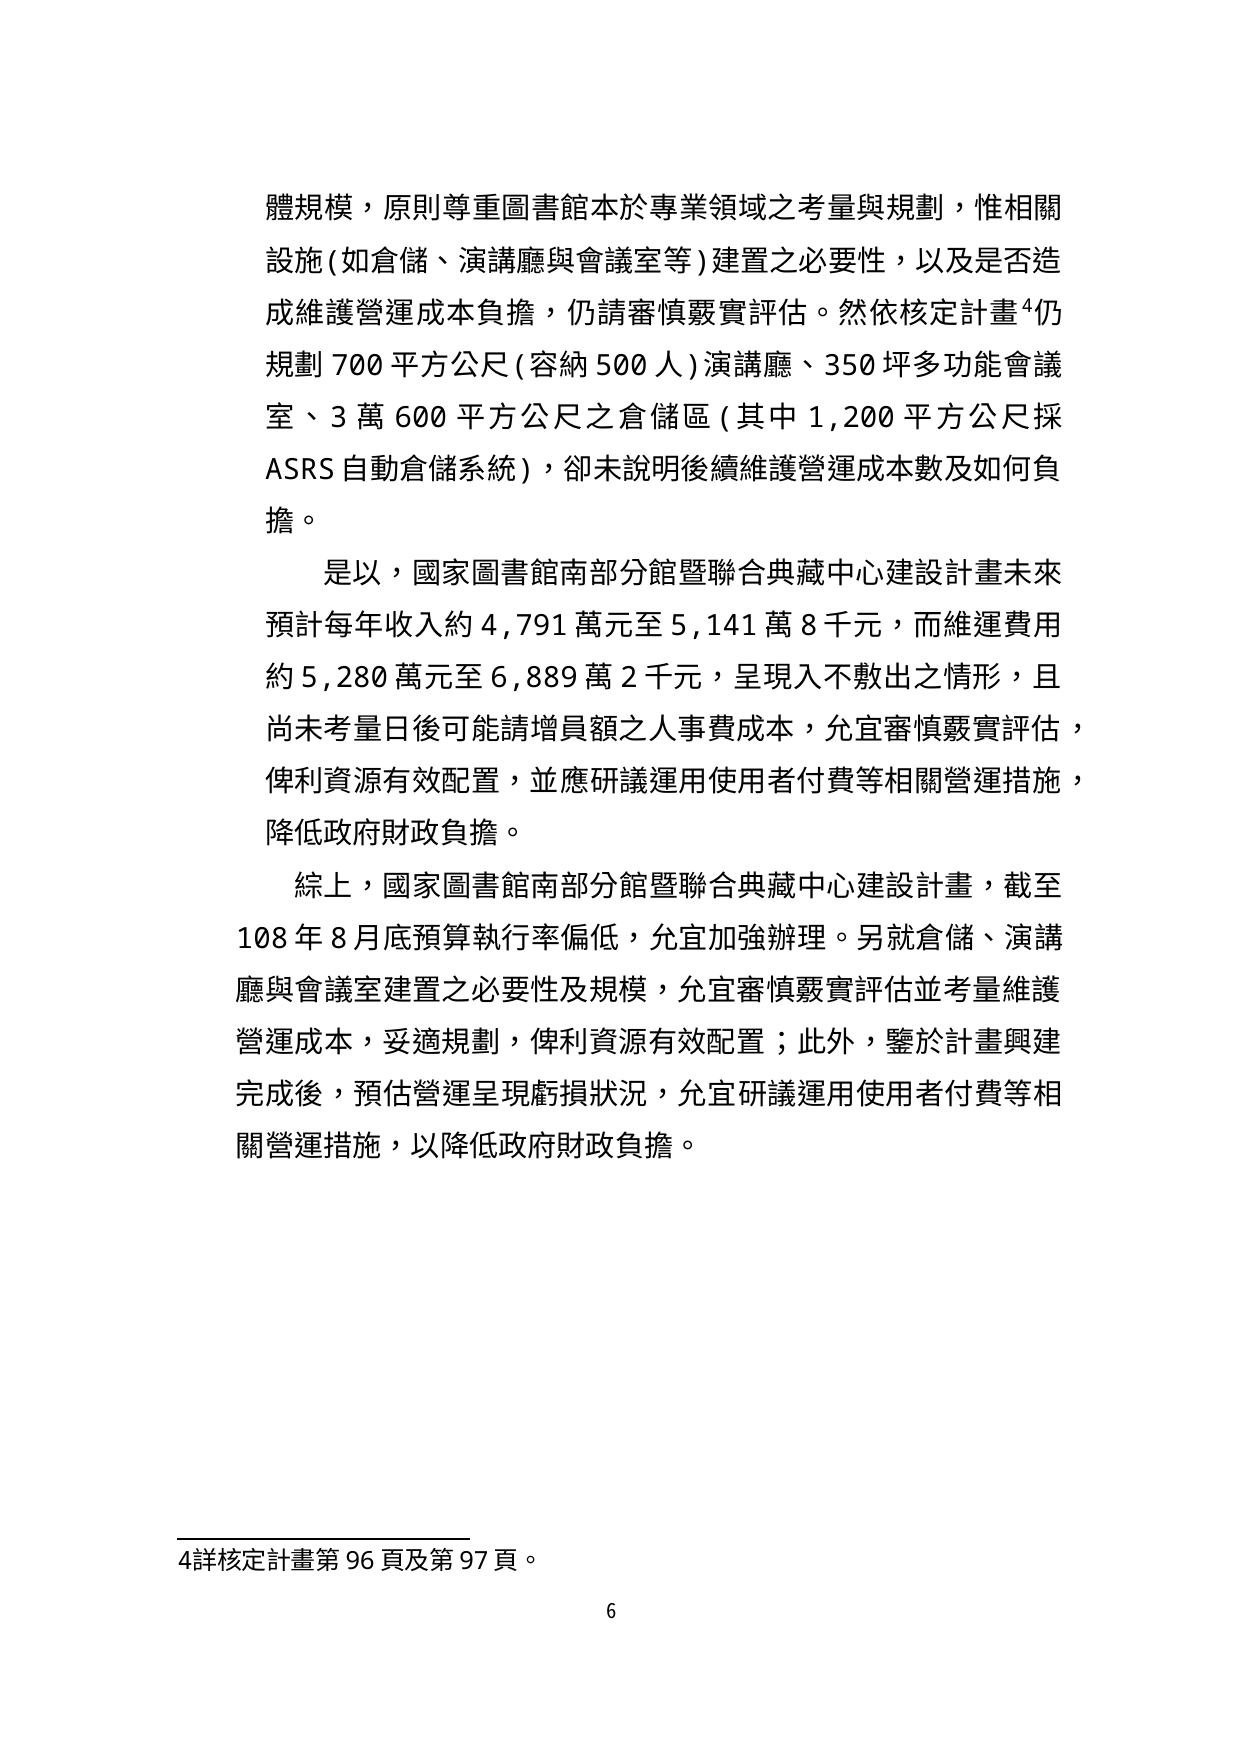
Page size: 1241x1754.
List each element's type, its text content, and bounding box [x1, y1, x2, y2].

text 詳核定計畫第96頁及第97頁。 [177, 1539, 1063, 1577]
text 是以，國家圖書館南部分館暨聯合典藏中心建設計畫未來預計每年收入約4,791萬元至5,141萬8千元，而維運費用約5,280萬元至6,889萬2千元，呈現入不敷出之情形，且尚未考量日後可能請增員額之人事費成本，允宜審慎覈實評估，俾利資源有效配置，並應研議運用使用者付費等相關營運措施，降低政府財政負擔。 [265, 542, 1063, 854]
text 體規模，原則尊重圖書館本於專業領域之考量與規劃，惟相關設施(如倉儲、演講廳與會議室等)建置之必要性，以及是否造成維護營運成本負擔，仍請審慎覈實評估。然依核定計畫仍規劃700平方公尺(容納500人)演講廳、350坪多功能會議室、3萬600平方公尺之倉儲區(其中1,200平方公尺採ASRS自動倉儲系統)，卻未說明後續維護營運成本數及如何負擔。 [265, 177, 1063, 542]
text 綜上，國家圖書館南部分館暨聯合典藏中心建設計畫，截至108年8月底預算執行率偏低，允宜加強辦理。另就倉儲、演講廳與會議室建置之必要性及規模，允宜審慎覈實評估並考量維護營運成本，妥適規劃，俾利資源有效配置；此外，鑒於計畫興建完成後，預估營運呈現虧損狀況，允宜研議運用使用者付費等相關營運措施，以降低政府財政負擔。 [236, 854, 1063, 1167]
